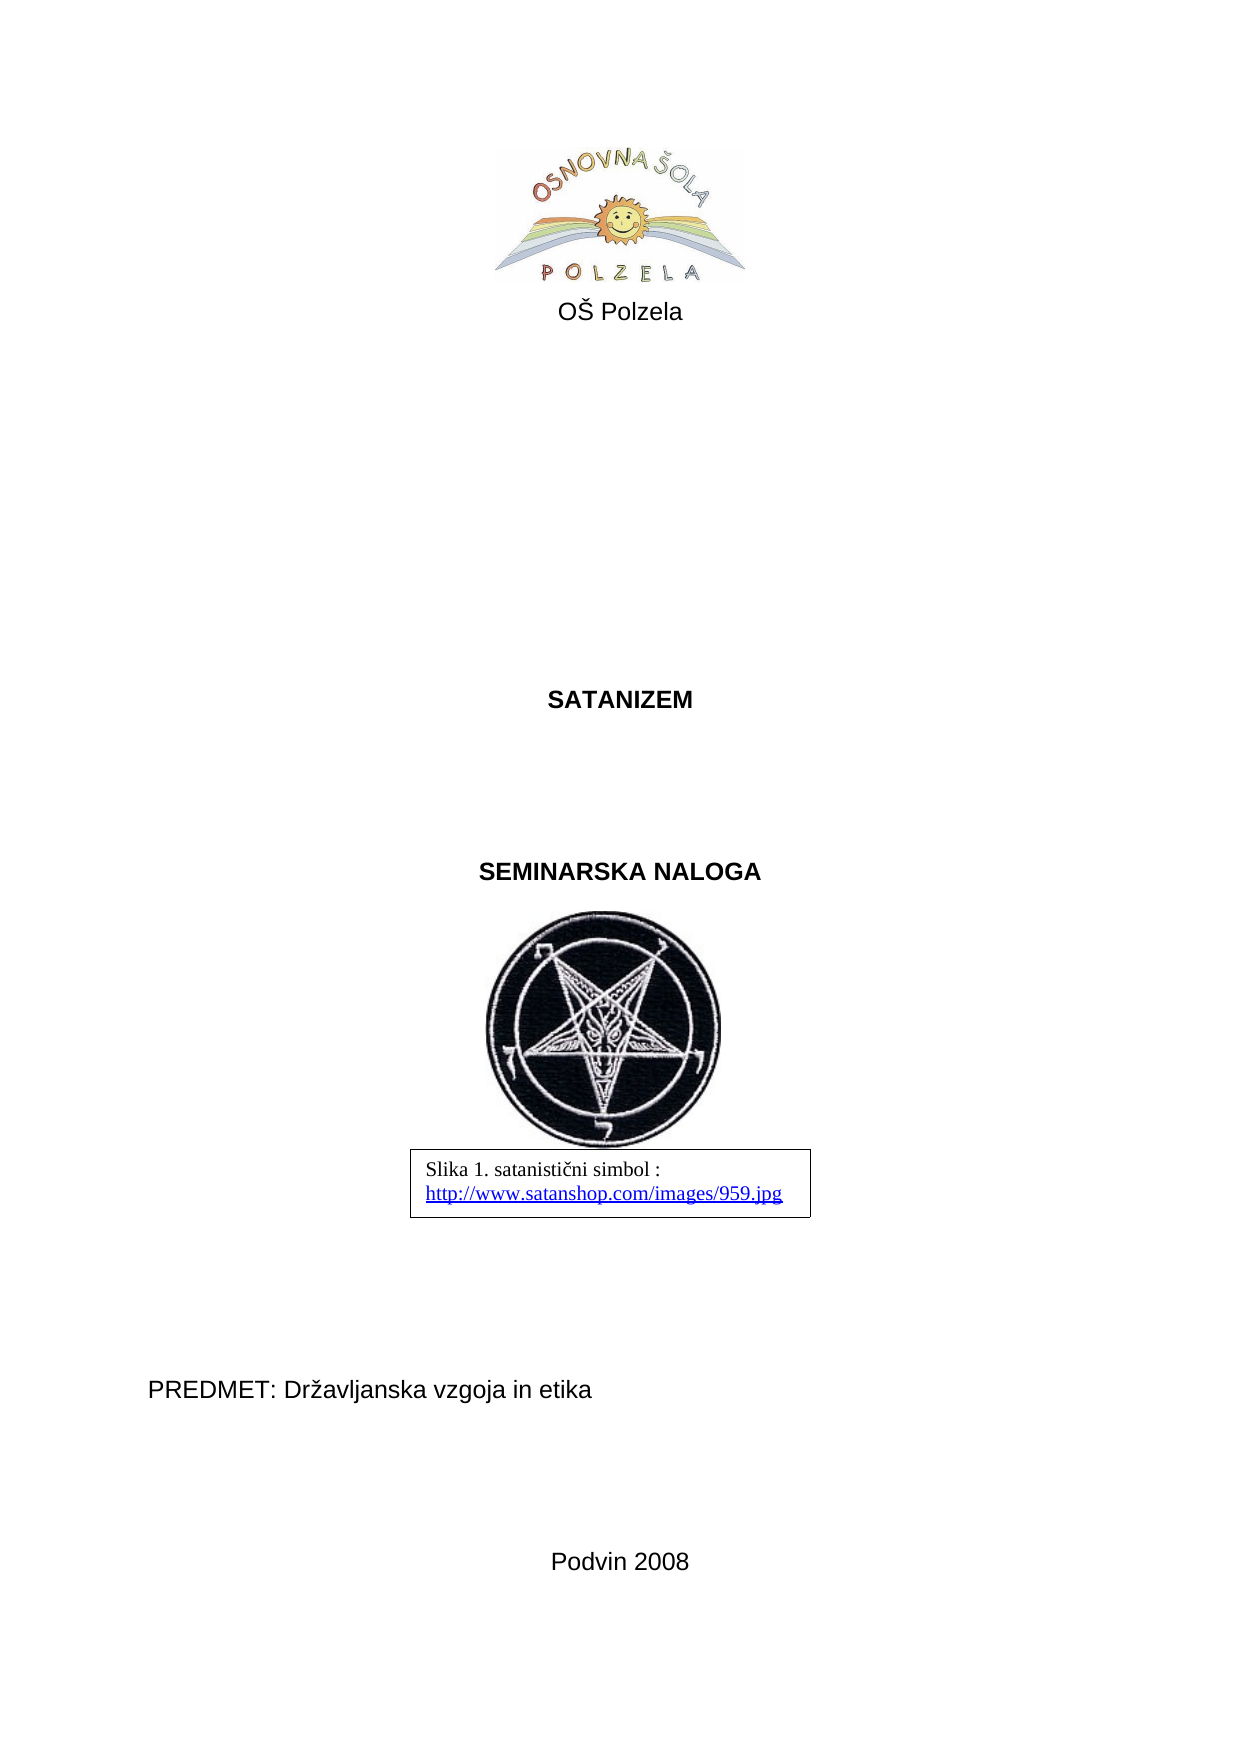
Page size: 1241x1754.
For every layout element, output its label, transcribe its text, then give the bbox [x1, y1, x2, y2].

text SEMINARSKA NALOGA [148, 857, 1092, 886]
text Slika 1. satanistični simbol : http://www.satanshop.com/images/959.jpg [425, 1156, 795, 1204]
text Podvin 2008 [148, 1547, 1092, 1576]
text PREDMET: Državljanska vzgoja in etika [148, 1374, 1092, 1403]
picture [485, 911, 721, 1149]
text OŠ Polzela [148, 296, 1092, 325]
text SATANIZEM [148, 684, 1092, 713]
